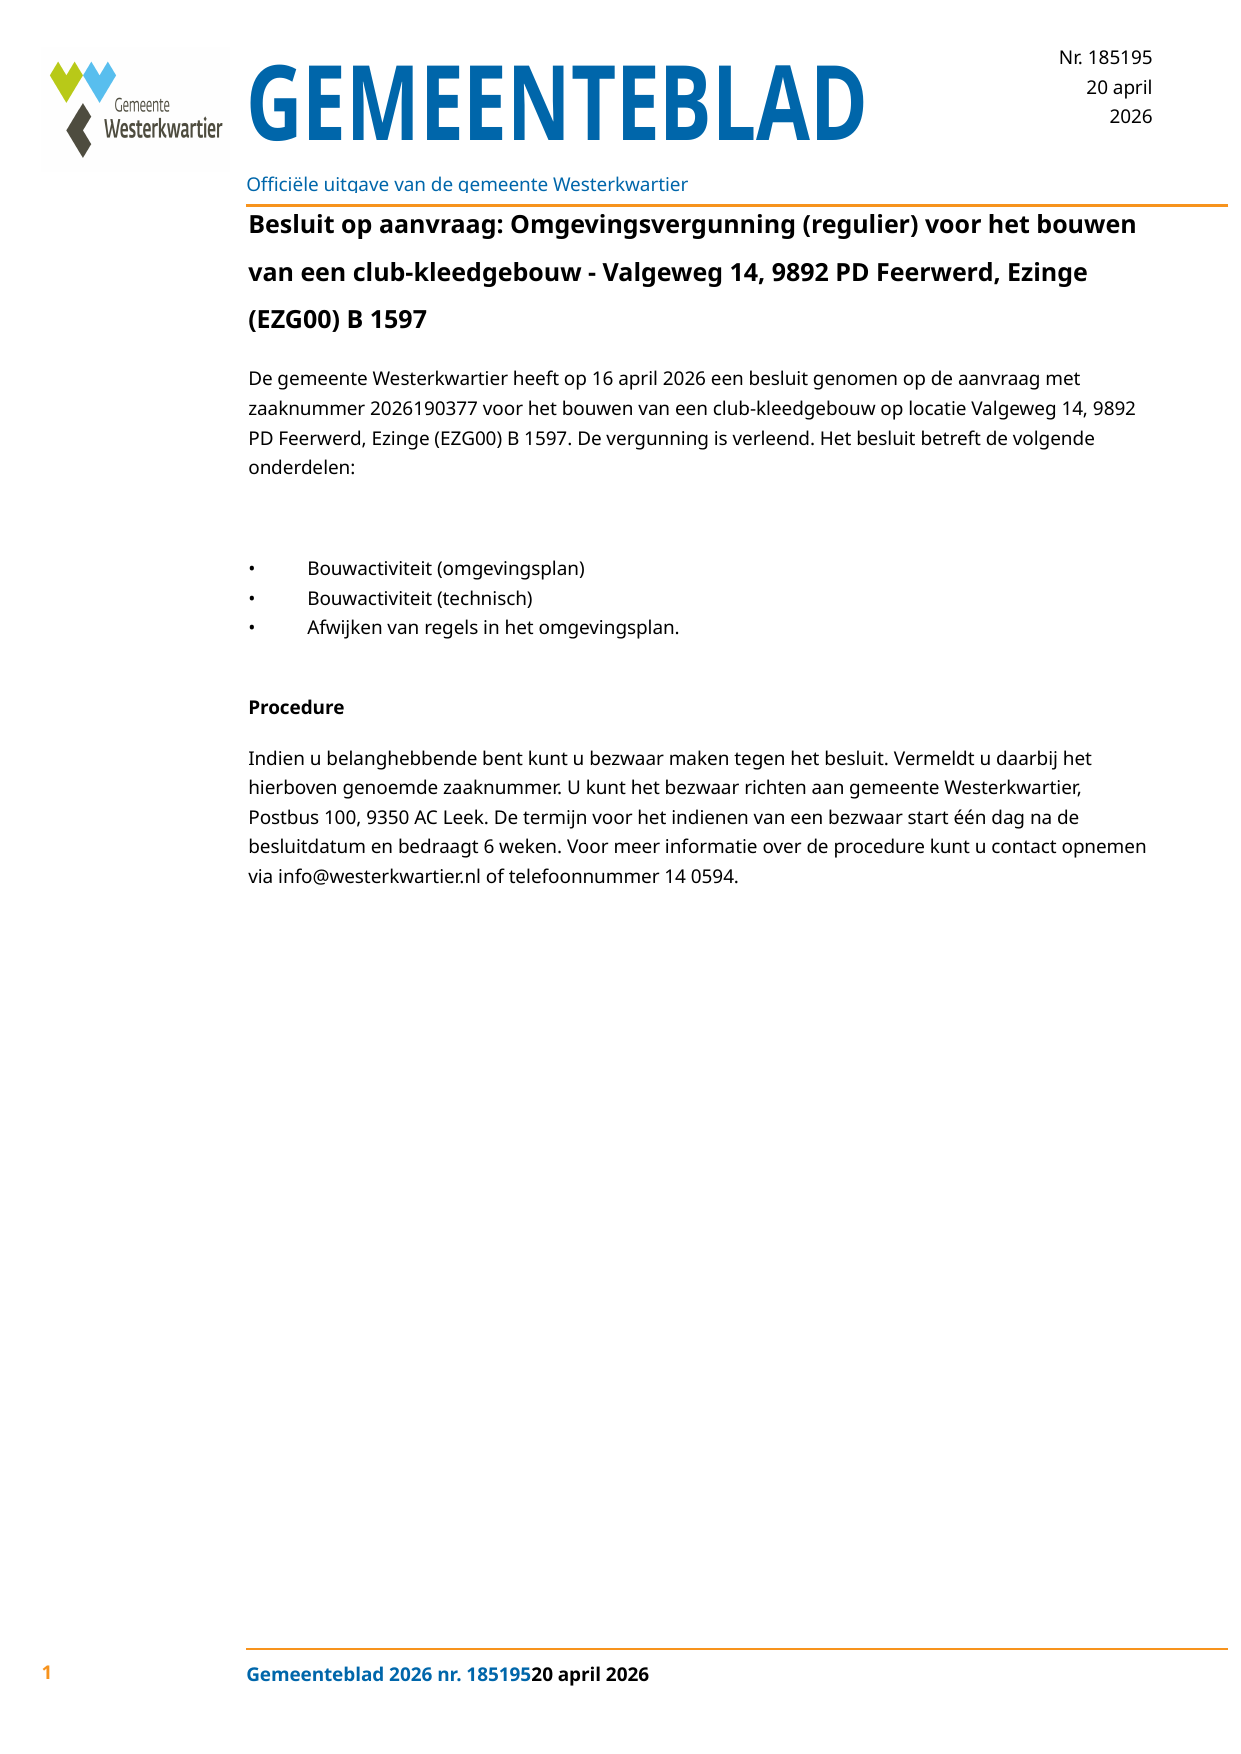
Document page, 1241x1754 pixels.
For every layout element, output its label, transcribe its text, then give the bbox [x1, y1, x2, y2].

text Procedure [248, 694, 1152, 720]
text Indien u belanghebbende bent kunt u bezwaar maken tegen het besluit. Vermeldt u daarbij het hierboven genoemde zaaknummer. U kunt het bezwaar richten aan gemeente Westerkwartier, Postbus 100, 9350 AC Leek. De termijn voor het indienen van een bezwaar start één dag na de besluitdatum en bedraagt 6 weken. Voor meer informatie over de procedure kunt u contact opnemen via info@westerkwartier.nl of telefoonnummer 14 0594. [248, 745, 1152, 889]
list Afwijken van regels in het omgevingsplan. [248, 614, 1152, 640]
list Bouwactiviteit (omgevingsplan) [248, 555, 1152, 581]
list Bouwactiviteit (technisch) [248, 585, 1152, 610]
text Besluit op aanvraag: Omgevingsvergunning (regulier) voor het bouwen van een club-kleedgebouw - Valgeweg 14, 9892 PD Feerwerd, Ezinge (EZG00) B 1597 [248, 207, 1152, 336]
text De gemeente Westerkwartier heeft op 16 april 2026 een besluit genomen op de aanvraag met zaaknummer 2026190377 voor het bouwen van een club-kleedgebouw op locatie Valgeweg 14, 9892 PD Feerwerd, Ezinge (EZG00) B 1597. De vergunning is verleend. Het besluit betreft de volgende onderdelen: [248, 366, 1152, 480]
picture [41, 47, 231, 172]
